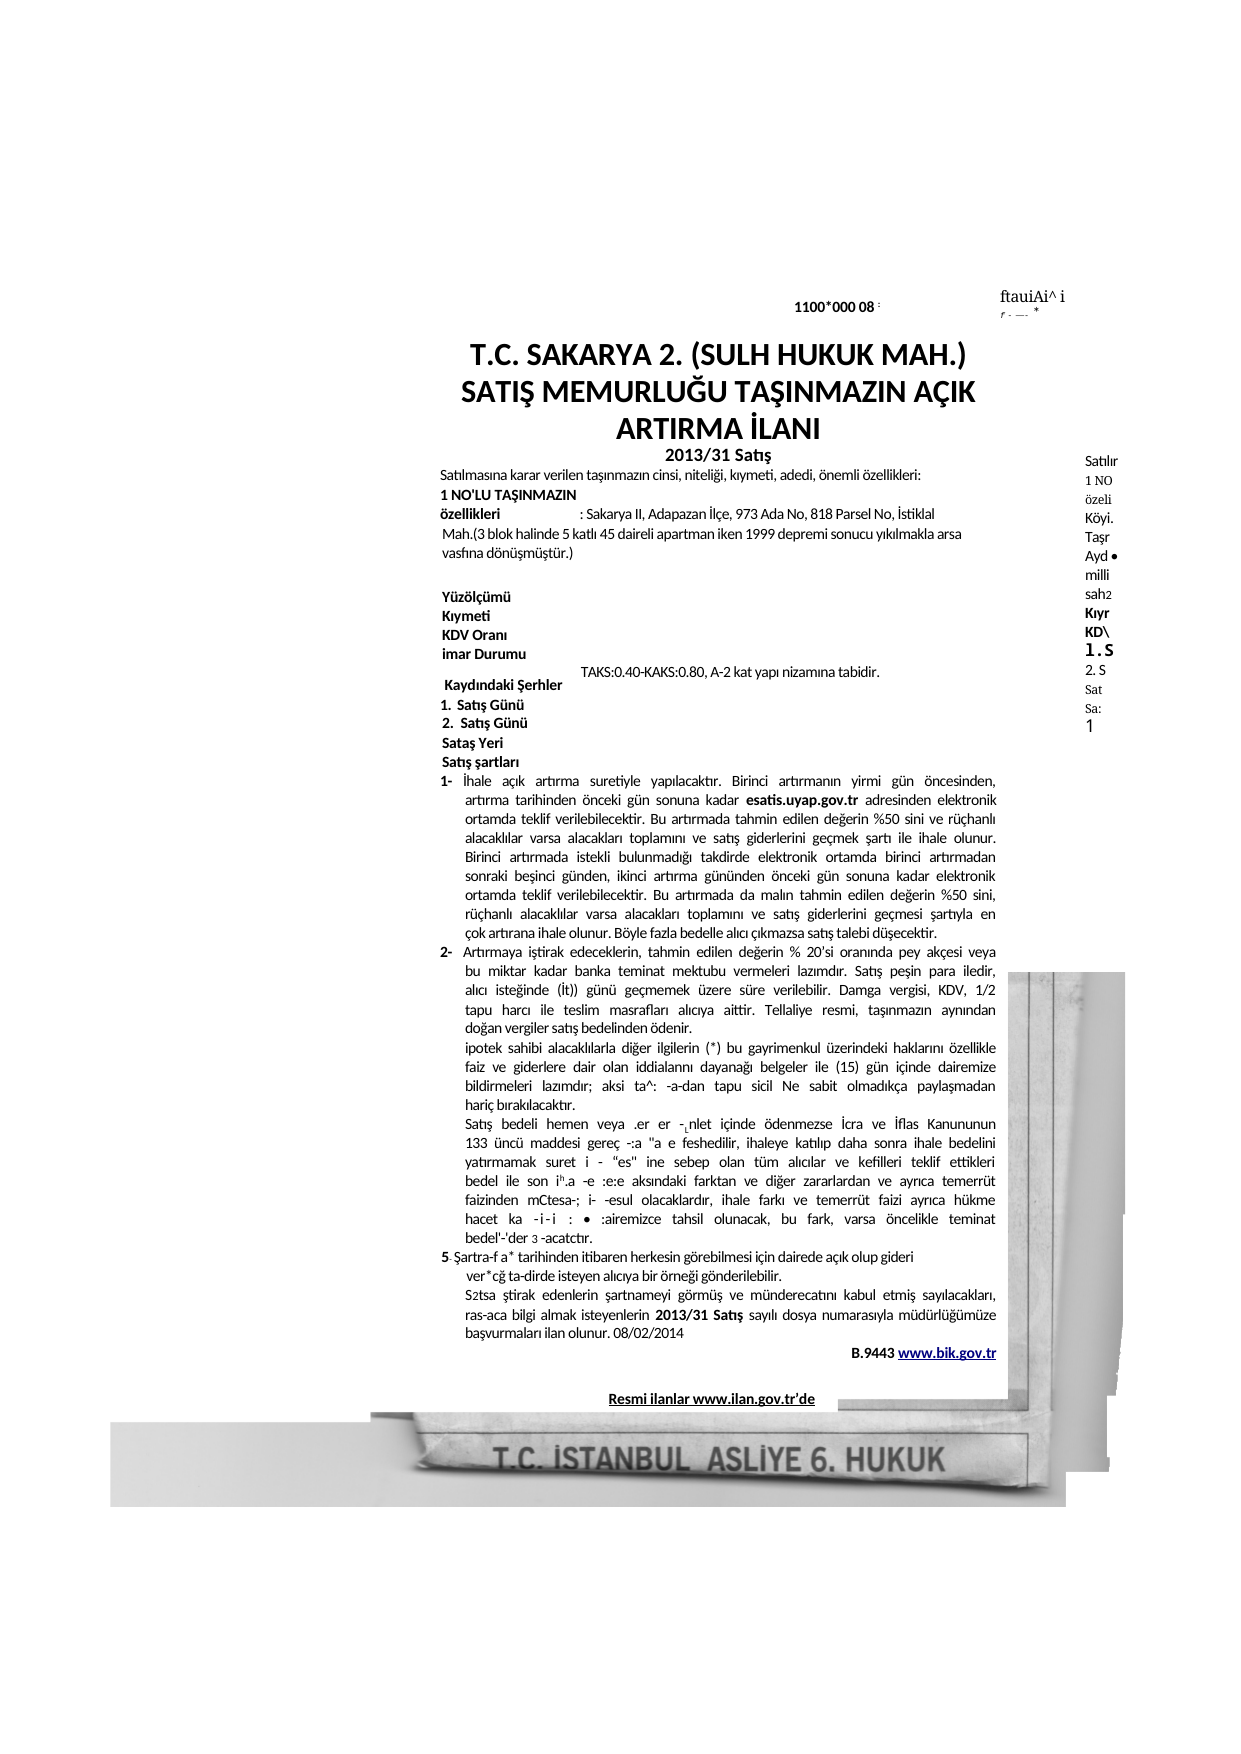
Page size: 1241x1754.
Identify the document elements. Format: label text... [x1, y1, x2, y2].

text Ayd • [1085, 546, 1127, 565]
subtitle 2013/31 Satış [440, 446, 997, 465]
text Taşr [1085, 527, 1127, 546]
text özellikleri : Sakarya II, Adapazan İlçe, 973 Ada No, 818 Parsel No, İstiklal [440, 504, 999, 524]
subtitle T.C. SAKARYA 2. (SULH HUKUK MAH.) SATIŞ MEMURLUĞU TAŞINMAZIN AÇIK ARTIRMA İLANI [440, 336, 997, 446]
text ftauiAi^ i [1000, 290, 1105, 306]
text Köyi. [1085, 508, 1127, 527]
text KD\ [1085, 622, 1127, 641]
text 1 NO [1085, 470, 1127, 489]
list Satış Günü [440, 695, 999, 714]
list Artırmaya iştirak edeceklerin, tahmin edilen değerin % 20’si oranında pey akçesi veya bu miktar kadar banka teminat mektubu vermeleri lazımdır. Satış peşin para iledir, alıcı isteğinde (İt)) günü geçmemek üzere süre verilebilir. Damga vergisi, KDV, 1/2 tapu harcı ile teslim masrafları alıcıya aittir. Tellaliye resmi, taşınmazın aynından doğan vergiler satış bedelinden ödenir. [440, 942, 997, 972]
text özeli [1085, 489, 1127, 508]
text 2. S [1085, 661, 1127, 679]
text milli [1085, 565, 1127, 584]
text Satılır [1085, 451, 1127, 470]
text f - —- * [1000, 306, 1105, 321]
list İhale açık artırma suretiyle yapılacaktır. Birinci artırmanın yirmi gün öncesinden, artırma tarihinden önceki gün sonuna kadar esatis.uyap.gov.tr adresinden elektronik ortamda teklif verilebilecektir. Bu artırmada tahmin edilen değerin %50 sini ve rüçhanlı alacaklılar varsa alacakları toplamını ve satış giderlerini geçmek şartı ile ihale olunur. Birinci artırmada istekli bulunmadığı takdirde elektronik ortamda birinci artırmadan sonraki beşinci günden, ikinci artırma gününden önceki gün sonuna kadar elektronik ortamda teklif verilebilecektir. Bu artırmada da malın tahmin edilen değerin %50 sini, rüçhanlı alacaklılar varsa alacakları toplamını ve satış giderlerini geçmesi şartıyla en çok artırana ihale olunur. Böyle fazla bedelle alıcı çıkmazsa satış talebi düşecektir. [440, 771, 997, 942]
text 1 [1085, 718, 1127, 737]
text Kıyr [1085, 603, 1127, 622]
text l.S [1085, 641, 1127, 661]
picture [110, 972, 1126, 1507]
text 1 NO'LU TAŞINMAZIN [440, 485, 999, 504]
text 1100*000 08 : [794, 299, 906, 315]
text Sat [1085, 679, 1127, 699]
text Mah.(3 blok halinde 5 katlı 45 daireli apartman iken 1999 depremi sonucu yıkılmakla arsa vasfına dönüşmüştür.) [442, 524, 997, 563]
text Yüzölçümü Kıymeti KDV Oranı imar Durumu [442, 587, 997, 663]
text Kaydındaki Şerhler [440, 676, 567, 695]
text Sa: [1085, 699, 1127, 718]
text Satılmasına karar verilen taşınmazın cinsi, niteliği, kıymeti, adedi, önemli özellikleri: [440, 465, 999, 485]
text : Mİ yol boyu Ticaret Sahasında kalmakta olup, TAKS:0.40-KAKS:0.80, A-2 kat yapı nizamına tabidir. [581, 663, 931, 682]
list Satış Günü Sataş Yeri Satış şartları [442, 714, 997, 771]
text sah2 [1085, 584, 1127, 603]
